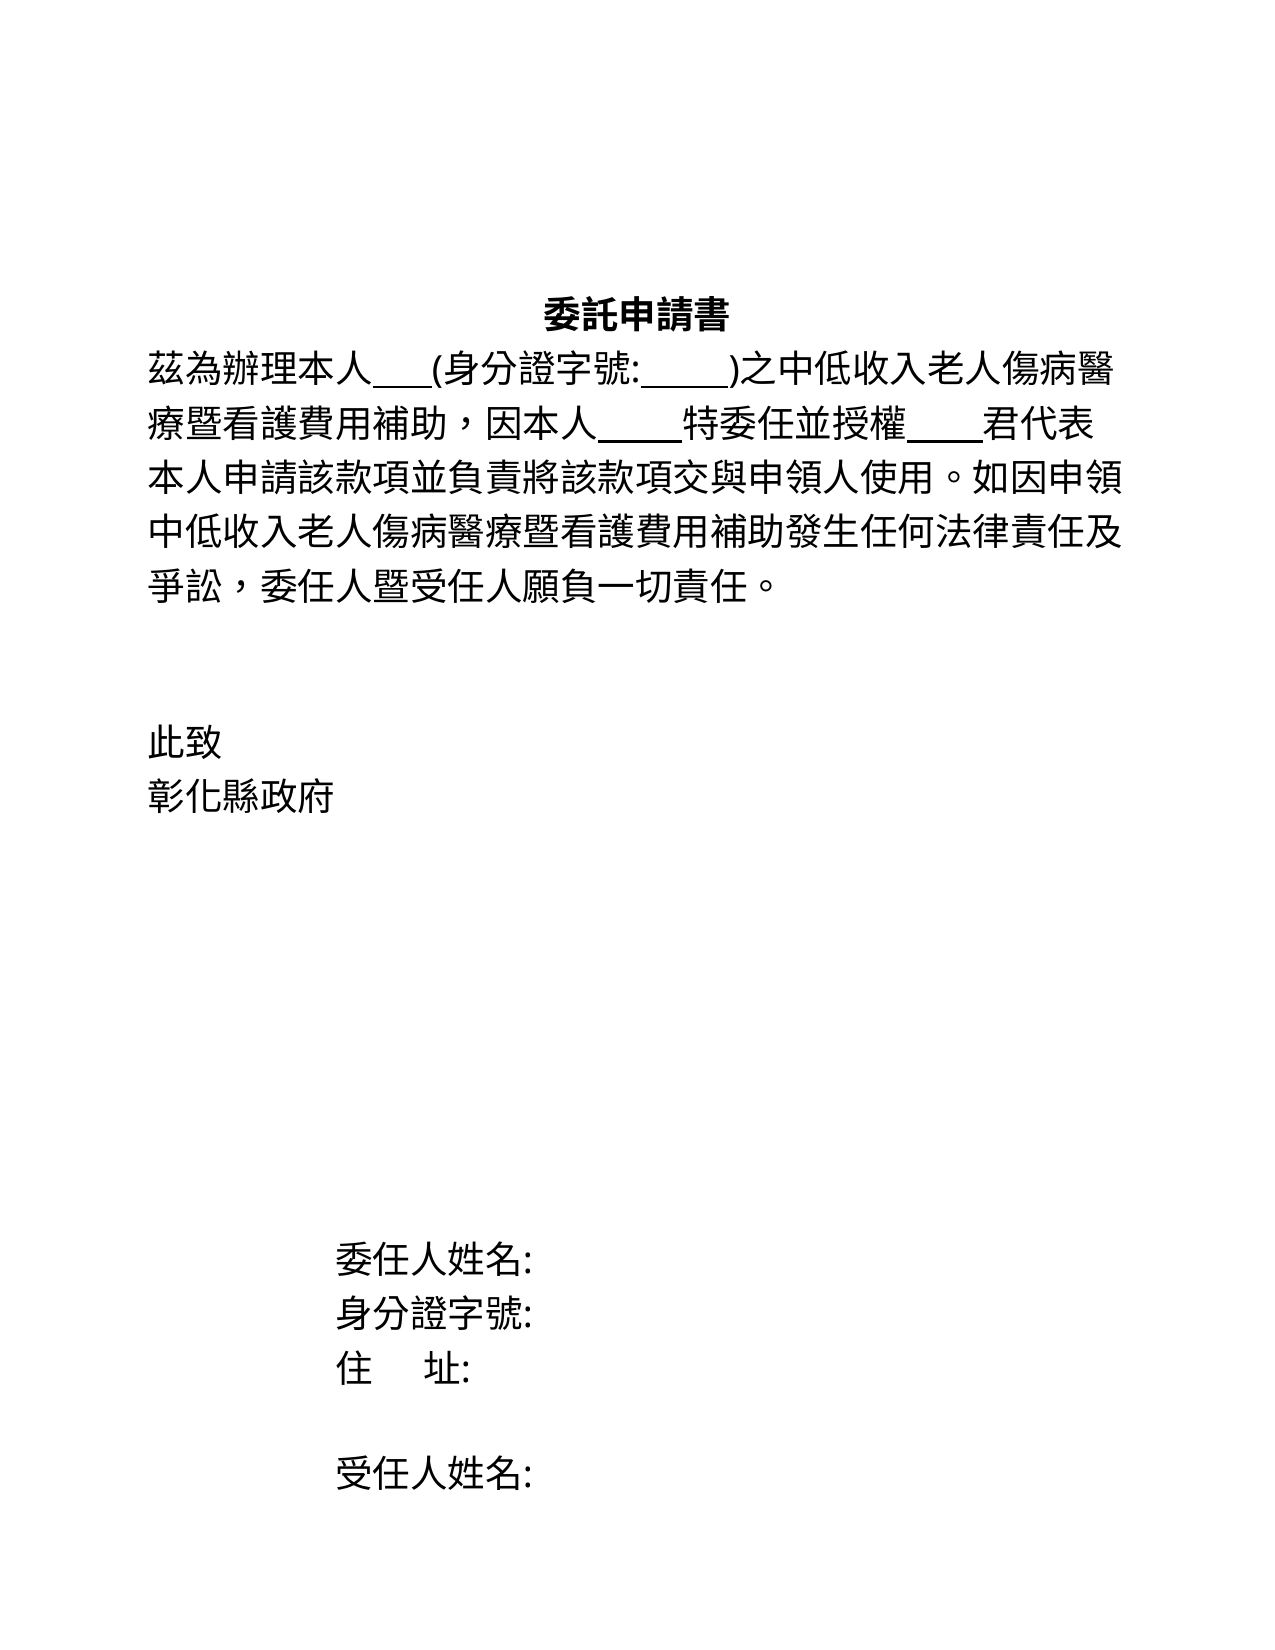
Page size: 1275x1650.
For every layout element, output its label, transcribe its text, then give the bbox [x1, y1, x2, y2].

text 彰化縣政府 [148, 767, 1127, 821]
text 委託申請書 [148, 285, 1127, 339]
text 委任人姓名: [148, 1229, 1127, 1284]
text 身分證字號: [148, 1284, 1127, 1338]
text 此致 [148, 713, 1127, 767]
text 茲為辦理本人 (身分證字號: )之中低收入老人傷病醫療暨看護費用補助，因本人 特委任並授權 君代表本人申請該款項並負責將該款項交與申領人使用。如因申領中低收入老人傷病醫療暨看護費用補助發生任何法律責任及爭訟，委任人暨受任人願負一切責任。 [148, 339, 1127, 611]
text 受任人姓名: [148, 1444, 1127, 1498]
text 住 址: [148, 1338, 1127, 1393]
